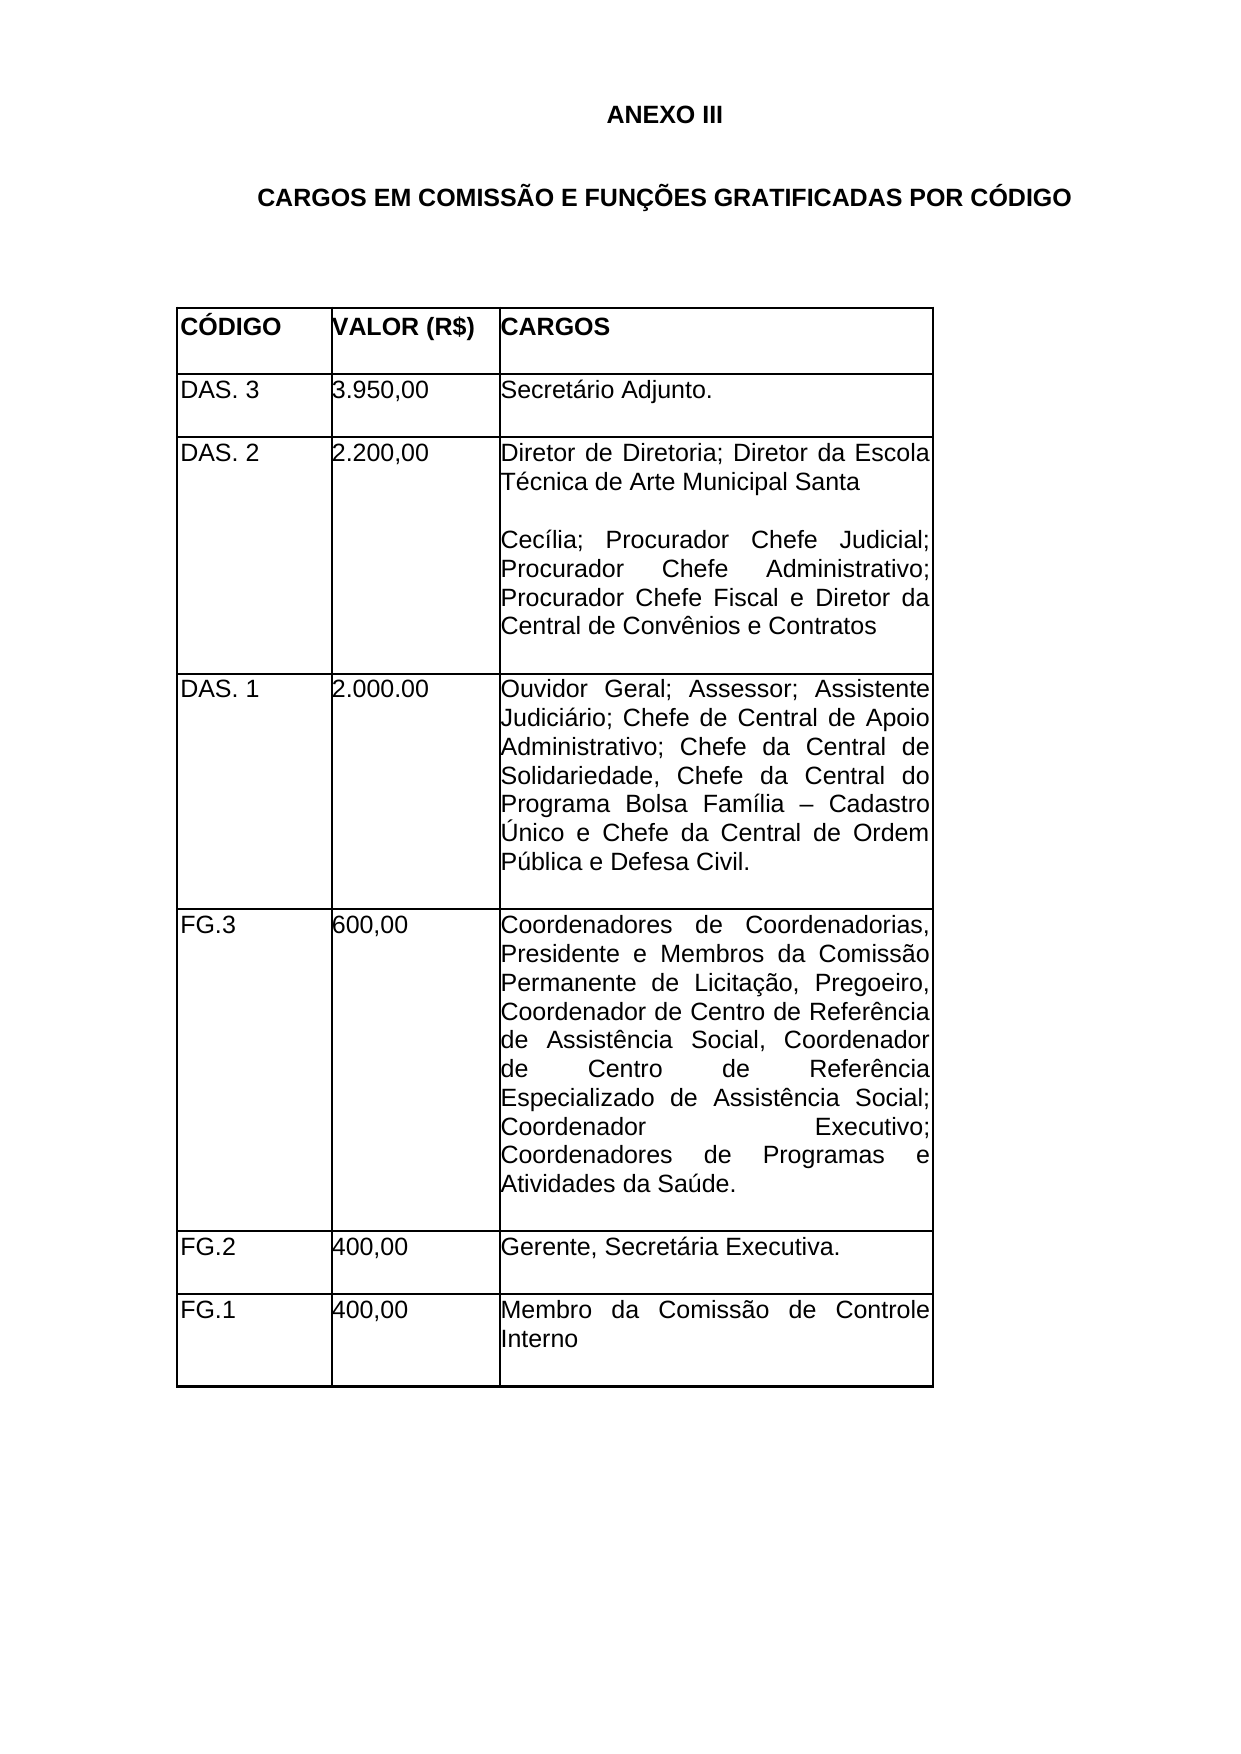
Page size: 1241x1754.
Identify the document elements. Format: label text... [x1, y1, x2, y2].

table_cell 2.200,00 [333, 438, 499, 672]
table_cell FG.2 [178, 1232, 331, 1293]
table_cell DAS. 1 [178, 675, 331, 908]
table_cell FG.1 [178, 1295, 331, 1385]
table_cell 400,00 [333, 1295, 499, 1385]
table_header VALOR (R$) [333, 309, 499, 373]
table_cell 2.000.00 [333, 675, 499, 908]
table_cell FG.3 [178, 910, 331, 1230]
text ANEXO III [177, 100, 1152, 129]
table_cell DAS. 2 [178, 438, 331, 672]
table_cell Gerente, Secretária Executiva. [501, 1232, 932, 1293]
table_cell 400,00 [333, 1232, 499, 1293]
table_cell Ouvidor Geral; Assessor; Assistente Judiciário; Chefe de Central de Apoio Administrativo; Chefe da Central de Solidariedade, Chefe da Central do Programa Bolsa Família – Cadastro Único e Chefe da Central de Ordem Pública e Defesa Civil. [501, 675, 932, 908]
table_header CÓDIGO [178, 309, 331, 373]
table_cell Diretor de Diretoria; Diretor da Escola Técnica de Arte Municipal Santa Cecília; Procurador Chefe Judicial; Procurador Chefe Administrativo; Procurador Chefe Fiscal e Diretor da Central de Convênios e Contratos [501, 438, 932, 672]
table_cell Membro da Comissão de Controle Interno [501, 1295, 932, 1385]
table_cell 3.950,00 [333, 375, 499, 436]
text CARGOS EM COMISSÃO E FUNÇÕES GRATIFICADAS POR CÓDIGO [177, 183, 1152, 212]
table_header CARGOS [501, 309, 932, 373]
table_cell 600,00 [333, 910, 499, 1230]
table_cell Secretário Adjunto. [501, 375, 932, 436]
table_cell DAS. 3 [178, 375, 331, 436]
table_cell Coordenadores de Coordenadorias, Presidente e Membros da Comissão Permanente de Licitação, Pregoeiro, Coordenador de Centro de Referência de Assistência Social, Coordenador de Centro de Referência Especializado de Assistência Social; Coordenador Executivo; Coordenadores de Programas e Atividades da Saúde. [501, 910, 932, 1230]
